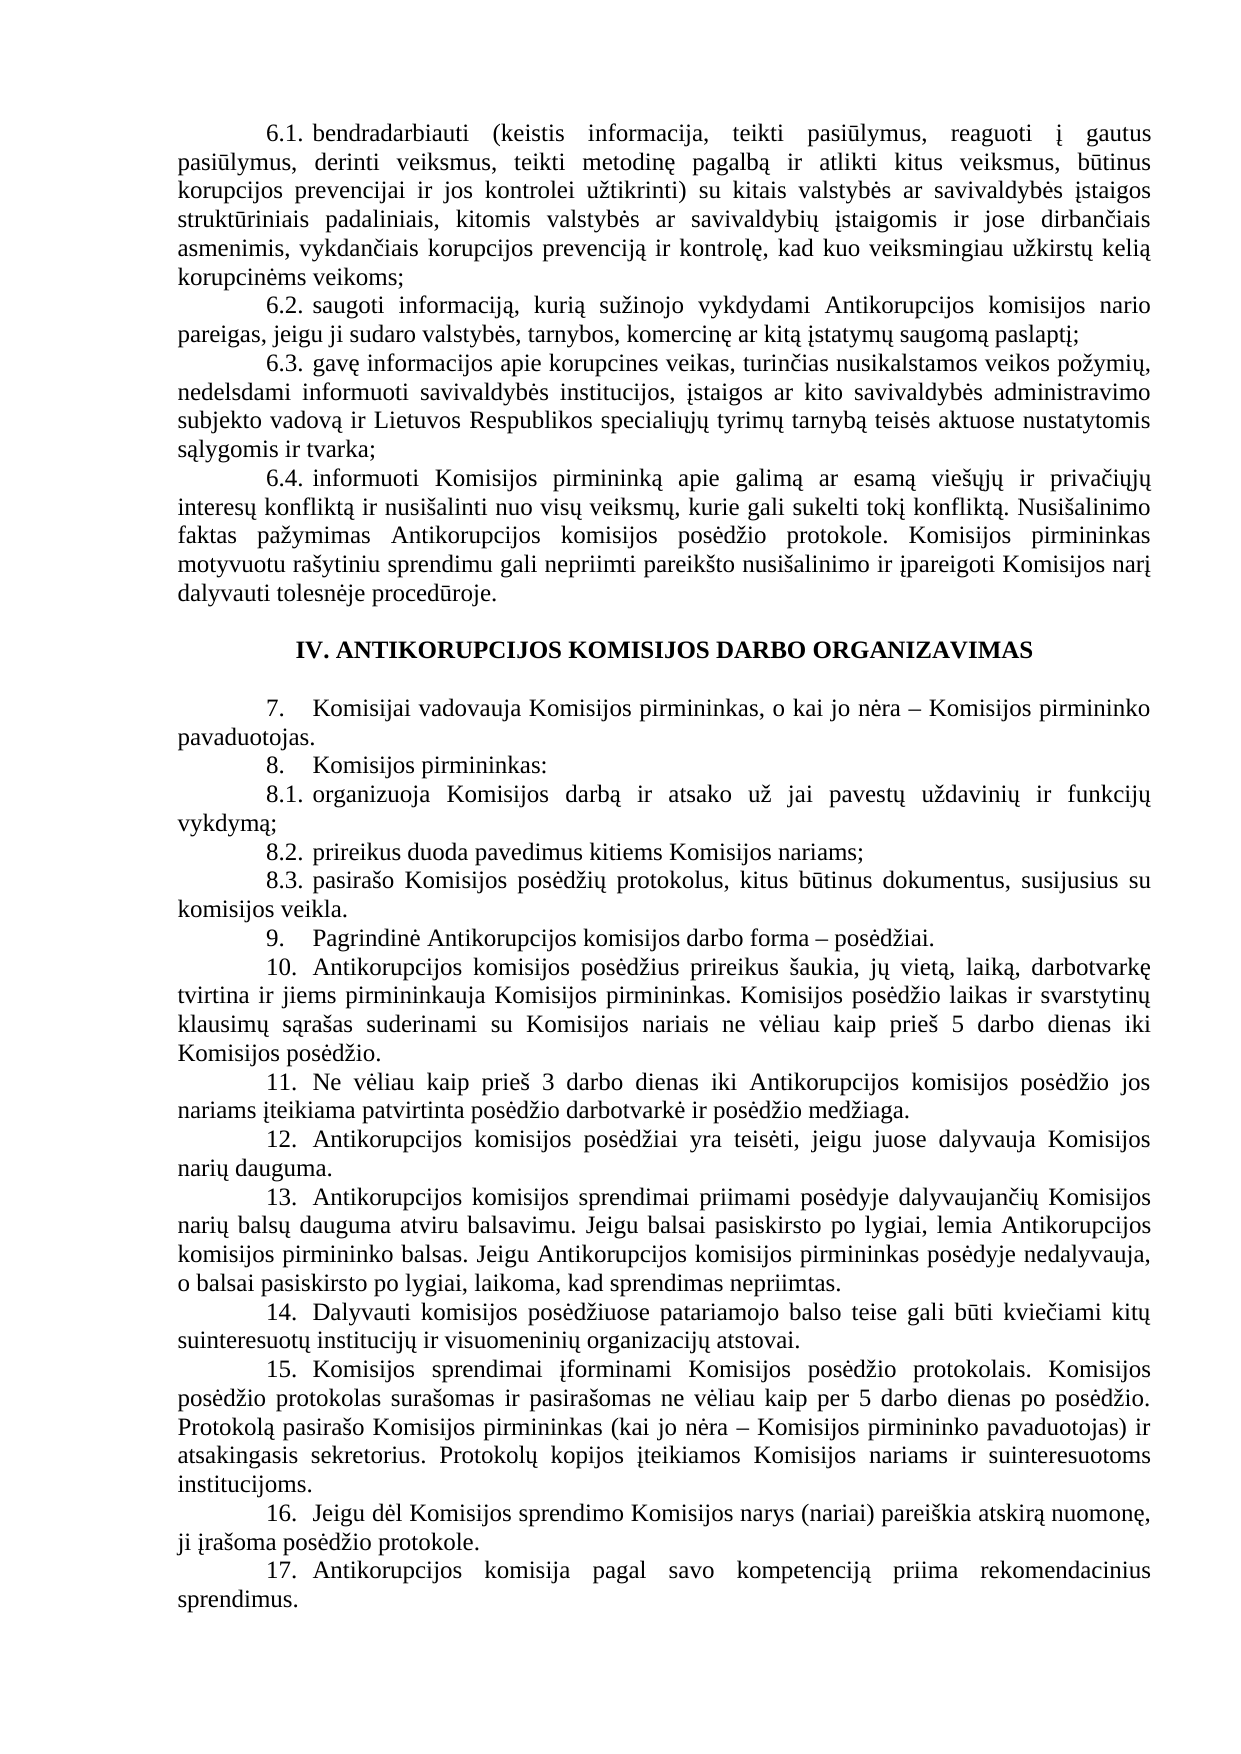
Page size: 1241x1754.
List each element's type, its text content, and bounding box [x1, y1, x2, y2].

list bendradarbiauti (keistis informacija, teikti pasiūlymus, reaguoti į gautus pasiūlymus, derinti veiksmus, teikti metodinę pagalbą ir atlikti kitus veiksmus, būtinus korupcijos prevencijai ir jos kontrolei užtikrinti) su kitais valstybės ar savivaldybės įstaigos struktūriniais padaliniais, kitomis valstybės ar savivaldybių įstaigomis ir jose dirbančiais asmenimis, vykdančiais korupcijos prevenciją ir kontrolę, kad kuo veiksmingiau užkirstų kelią korupcinėms veikoms; [177, 118, 1152, 291]
list Antikorupcijos komisijos posėdžius prireikus šaukia, jų vietą, laiką, darbotvarkę tvirtina ir jiems pirmininkauja Komisijos pirmininkas. Komisijos posėdžio laikas ir svarstytinų klausimų sąrašas suderinami su Komisijos nariais ne vėliau kaip prieš 5 darbo dienas iki Komisijos posėdžio. [177, 952, 1152, 1067]
list Antikorupcijos komisijos posėdžiai yra teisėti, jeigu juose dalyvauja Komisijos narių dauguma. [177, 1124, 1152, 1182]
list prireikus duoda pavedimus kitiems Komisijos nariams; [177, 837, 1152, 866]
list saugoti informaciją, kurią sužinojo vykdydami Antikorupcijos komisijos nario pareigas, jeigu ji sudaro valstybės, tarnybos, komercinę ar kitą įstatymų saugomą paslaptį; [177, 291, 1152, 348]
list Antikorupcijos komisijos sprendimai priimami posėdyje dalyvaujančių Komisijos narių balsų dauguma atviru balsavimu. Jeigu balsai pasiskirsto po lygiai, lemia Antikorupcijos komisijos pirmininko balsas. Jeigu Antikorupcijos komisijos pirmininkas posėdyje nedalyvauja, o balsai pasiskirsto po lygiai, laikoma, kad sprendimas nepriimtas. [177, 1182, 1152, 1297]
list Jeigu dėl Komisijos sprendimo Komisijos narys (nariai) pareiškia atskirą nuomonę, ji įrašoma posėdžio protokole. [177, 1498, 1152, 1556]
list Komisijai vadovauja Komisijos pirmininkas, o kai jo nėra – Komisijos pirmininko pavaduotojas. [177, 693, 1152, 751]
list organizuoja Komisijos darbą ir atsako už jai pavestų uždavinių ir funkcijų vykdymą; [177, 779, 1152, 837]
list Komisijos pirmininkas: [177, 751, 1152, 779]
list pasirašo Komisijos posėdžių protokolus, kitus būtinus dokumentus, susijusius su komisijos veikla. [177, 866, 1152, 923]
text IV. ANTIKORUPCIJOS KOMISIJOS DARBO ORGANIZAVIMAS [177, 636, 1152, 664]
list Ne vėliau kaip prieš 3 darbo dienas iki Antikorupcijos komisijos posėdžio jos nariams įteikiama patvirtinta posėdžio darbotvarkė ir posėdžio medžiaga. [177, 1067, 1152, 1124]
list gavę informacijos apie korupcines veikas, turinčias nusikalstamos veikos požymių, nedelsdami informuoti savivaldybės institucijos, įstaigos ar kito savivaldybės administravimo subjekto vadovą ir Lietuvos Respublikos specialiųjų tyrimų tarnybą teisės aktuose nustatytomis sąlygomis ir tvarka; [177, 348, 1152, 463]
list Pagrindinė Antikorupcijos komisijos darbo forma – posėdžiai. [177, 923, 1152, 952]
list Dalyvauti komisijos posėdžiuose patariamojo balso teise gali būti kviečiami kitų suinteresuotų institucijų ir visuomeninių organizacijų atstovai. [177, 1297, 1152, 1354]
list informuoti Komisijos pirmininką apie galimą ar esamą viešųjų ir privačiųjų interesų konfliktą ir nusišalinti nuo visų veiksmų, kurie gali sukelti tokį konfliktą. Nusišalinimo faktas pažymimas Antikorupcijos komisijos posėdžio protokole. Komisijos pirmininkas motyvuotu rašytiniu sprendimu gali nepriimti pareikšto nusišalinimo ir įpareigoti Komisijos narį dalyvauti tolesnėje procedūroje. [177, 463, 1152, 607]
list Komisijos sprendimai įforminami Komisijos posėdžio protokolais. Komisijos posėdžio protokolas surašomas ir pasirašomas ne vėliau kaip per 5 darbo dienas po posėdžio. Protokolą pasirašo Komisijos pirmininkas (kai jo nėra – Komisijos pirmininko pavaduotojas) ir atsakingasis sekretorius. Protokolų kopijos įteikiamos Komisijos nariams ir suinteresuotoms institucijoms. [177, 1354, 1152, 1498]
list Antikorupcijos komisija pagal savo kompetenciją priima rekomendacinius sprendimus. [177, 1556, 1152, 1613]
